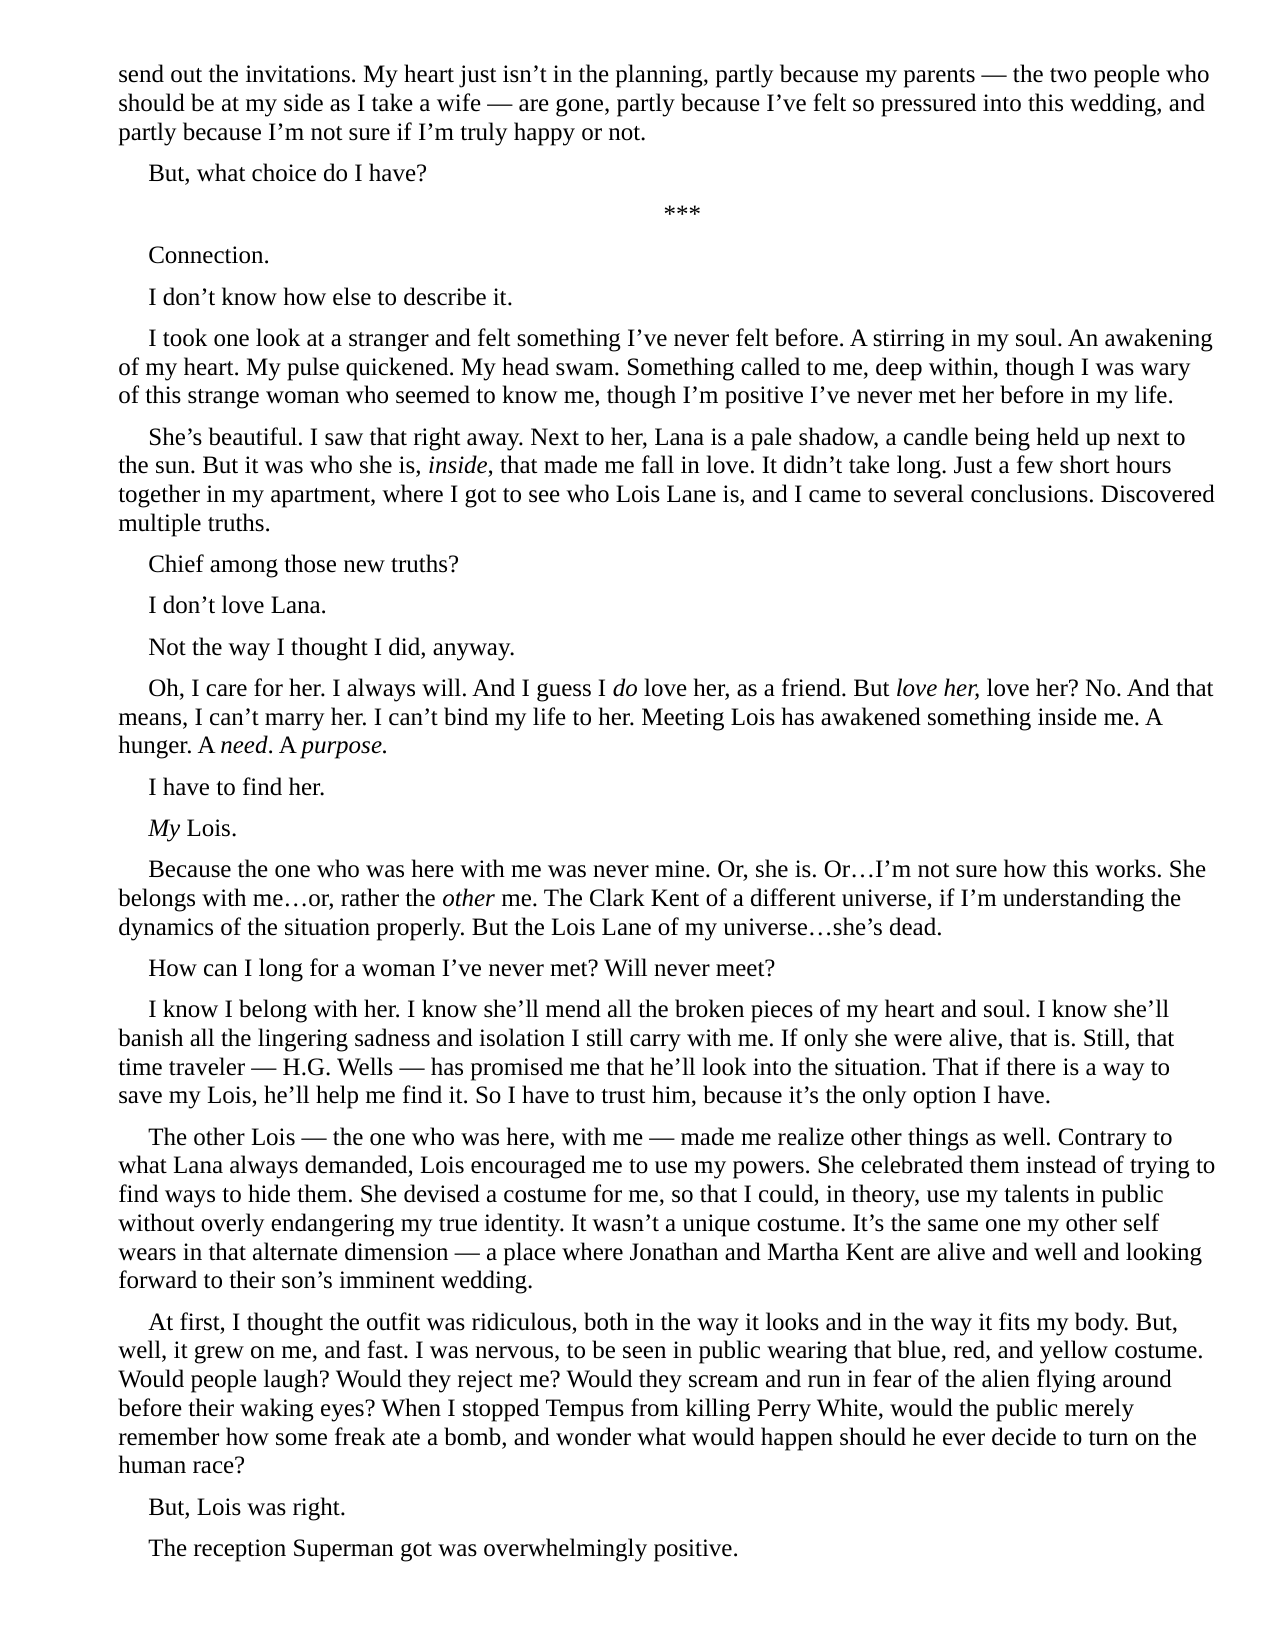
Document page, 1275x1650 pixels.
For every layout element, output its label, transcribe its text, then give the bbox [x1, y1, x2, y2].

text I took one look at a stranger and felt something I’ve never felt before. A stirring in my soul. An awakening of my heart. My pulse quickened. My head swam. Something called to me, deep within, though I was wary of this strange woman who seemed to know me, though I’m positive I’ve never met her before in my life. [118, 323, 1216, 409]
text Oh, I care for her. I always will. And I guess I do love her, as a friend. But love her, love her? No. And that means, I can’t marry her. I can’t bind my life to her. Meeting Lois has awakened something inside me. A hunger. A need. A purpose. [118, 673, 1216, 759]
text Connection. [118, 240, 1216, 269]
text send out the invitations. My heart just isn’t in the planning, partly because my parents — the two people who should be at my side as I take a wife — are gone, partly because I’ve felt so pressured into this wedding, and partly because I’m not sure if I’m truly happy or not. [118, 59, 1216, 145]
text Not the way I thought I did, anyway. [118, 632, 1216, 660]
text She’s beautiful. I saw that right away. Next to her, Lana is a pale shadow, a candle being held up next to the sun. But it was who she is, inside, that made me fall in love. It didn’t take long. Just a few short hours together in my apartment, where I got to see who Lois Lane is, and I came to several conclusions. Discovered multiple truths. [118, 422, 1216, 537]
text At first, I thought the outfit was ridiculous, both in the way it looks and in the way it fits my body. But, well, it grew on me, and fast. I was nervous, to be seen in public wearing that blue, red, and yellow costume. Would people laugh? Would they reject me? Would they scream and run in fear of the alien flying around before their waking eyes? When I stopped Tempus from killing Perry White, would the public merely remember how some freak ate a bomb, and wonder what would happen should he ever decide to turn on the human race? [118, 1307, 1216, 1479]
text *** [118, 199, 1216, 228]
text I don’t know how else to describe it. [118, 282, 1216, 310]
text Chief among those new truths? [118, 549, 1216, 578]
text I know I belong with her. I know she’ll mend all the broken pieces of my heart and soul. I know she’ll banish all the lingering sadness and isolation I still carry with me. If only she were alive, that is. Still, that time traveler — H.G. Wells — has promised me that he’ll look into the situation. That if there is a way to save my Lois, he’ll help me find it. So I have to trust him, because it’s the only option I have. [118, 994, 1216, 1109]
text But, what choice do I have? [118, 158, 1216, 187]
text I have to find her. [118, 772, 1216, 800]
text How can I long for a woman I’ve never met? Will never meet? [118, 953, 1216, 982]
text The reception Superman got was overwhelmingly positive. [118, 1533, 1216, 1562]
text Because the one who was here with me was never mine. Or, she is. Or…I’m not sure how this works. She belongs with me…or, rather the other me. The Clark Kent of a different universe, if I’m understanding the dynamics of the situation properly. But the Lois Lane of my universe…she’s dead. [118, 854, 1216, 940]
text My Lois. [118, 813, 1216, 842]
text But, Lois was right. [118, 1492, 1216, 1520]
text I don’t love Lana. [118, 590, 1216, 619]
text The other Lois — the one who was here, with me — made me realize other things as well. Contrary to what Lana always demanded, Lois encouraged me to use my powers. She celebrated them instead of trying to find ways to hide them. She devised a costume for me, so that I could, in theory, use my talents in public without overly endangering my true identity. It wasn’t a unique costume. It’s the same one my other self wears in that alternate dimension — a place where Jonathan and Martha Kent are alive and well and looking forward to their son’s imminent wedding. [118, 1122, 1216, 1294]
